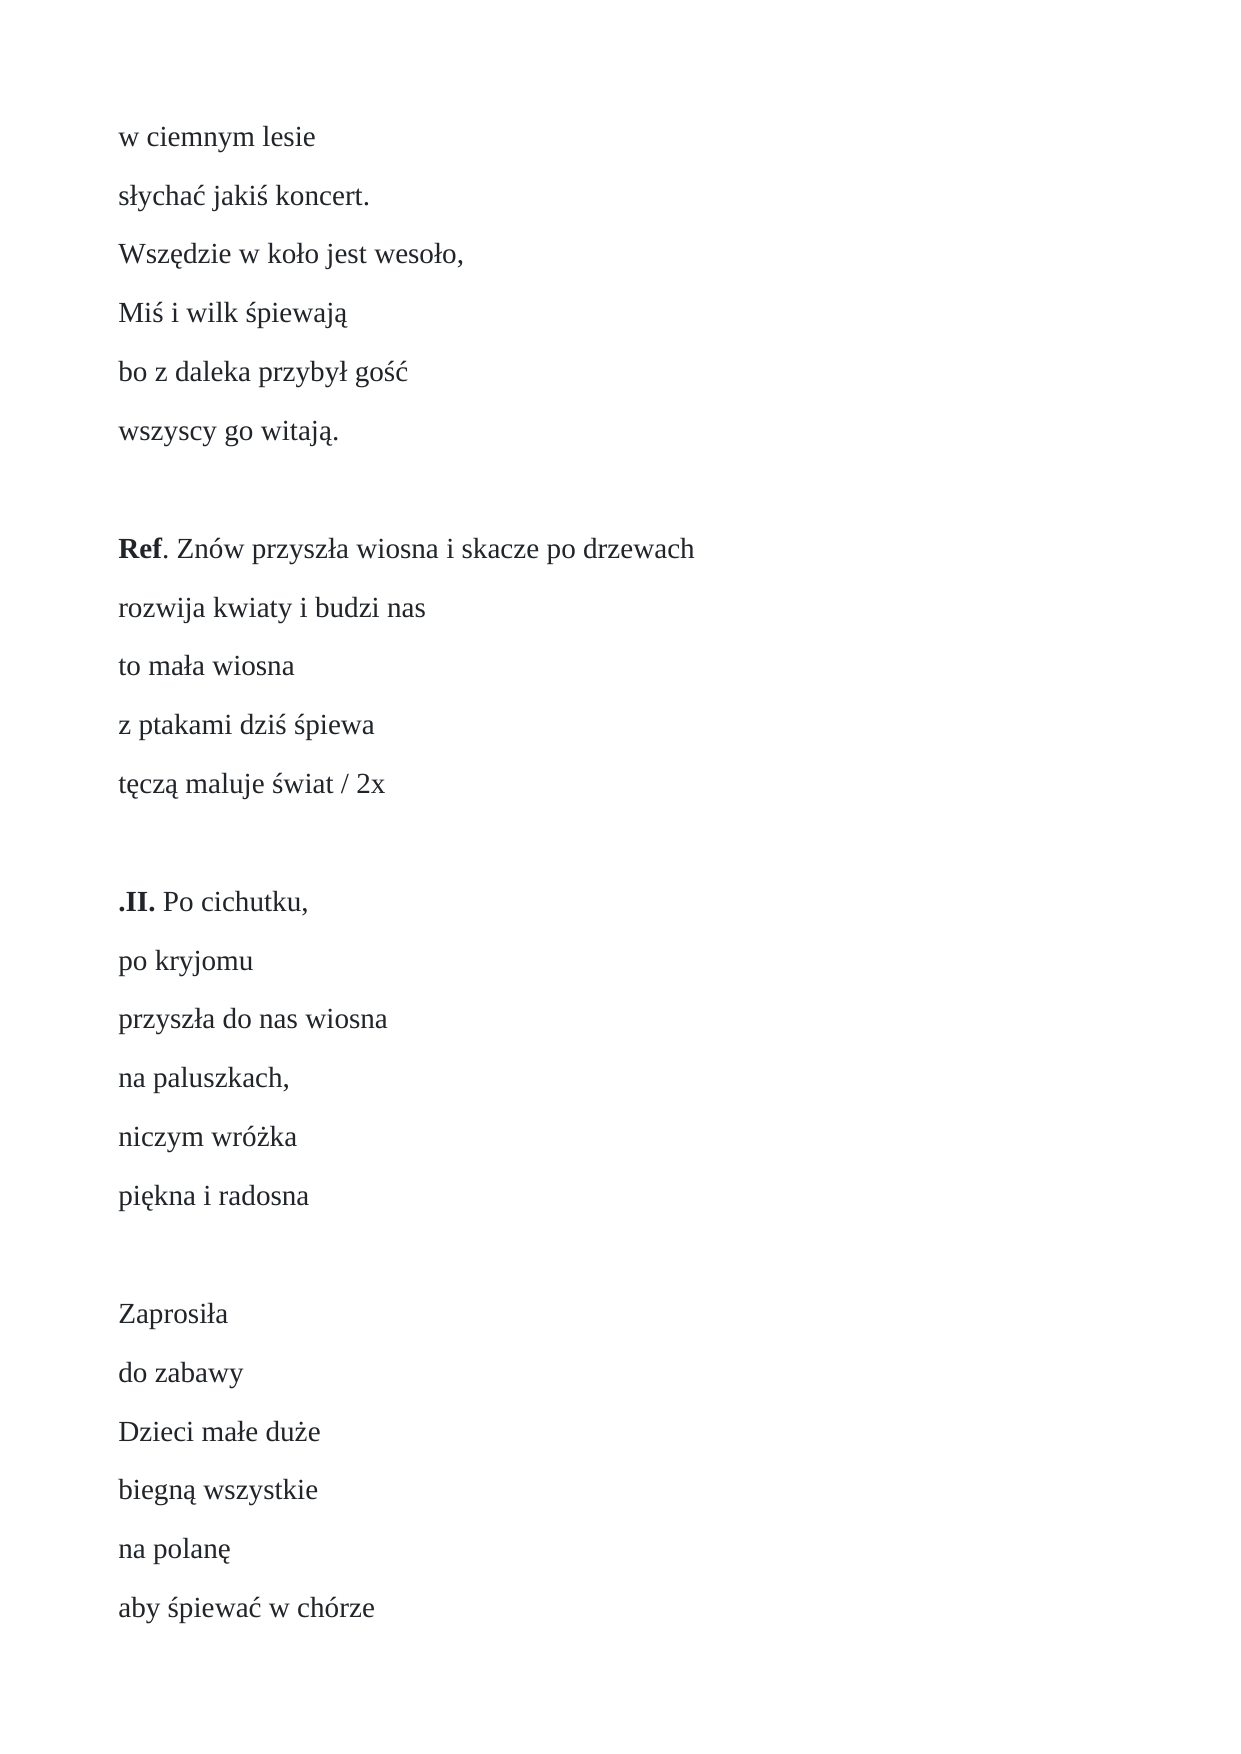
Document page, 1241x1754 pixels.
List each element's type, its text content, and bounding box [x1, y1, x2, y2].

text Miś i wilk śpiewają [118, 295, 1122, 329]
text Ref. Znów przyszła wiosna i skacze po drzewach [118, 530, 1122, 564]
text rozwija kwiaty i budzi nas [118, 589, 1122, 623]
text niczym wróżka [118, 1119, 1122, 1153]
text Zaprosiła [118, 1295, 1122, 1329]
text na paluszkach, [118, 1060, 1122, 1094]
text tęczą maluje świat / 2x [118, 766, 1122, 800]
text Dzieci małe duże [118, 1413, 1122, 1447]
text piękna i radosna [118, 1177, 1122, 1212]
text w ciemnym lesie [118, 118, 1122, 152]
text wszyscy go witają. [118, 412, 1122, 447]
text po kryjomu [118, 942, 1122, 976]
text aby śpiewać w chórze [118, 1589, 1122, 1624]
text na polanę [118, 1531, 1122, 1565]
text do zabawy [118, 1354, 1122, 1388]
text słychać jakiś koncert. [118, 177, 1122, 211]
text Wszędzie w koło jest wesoło, [118, 236, 1122, 270]
text z ptakami dziś śpiewa [118, 707, 1122, 741]
text bo z daleka przybył gość [118, 353, 1122, 388]
text to mała wiosna [118, 648, 1122, 682]
text biegną wszystkie [118, 1472, 1122, 1506]
text .II. Po cichutku, [118, 883, 1122, 917]
text przyszła do nas wiosna [118, 1001, 1122, 1035]
